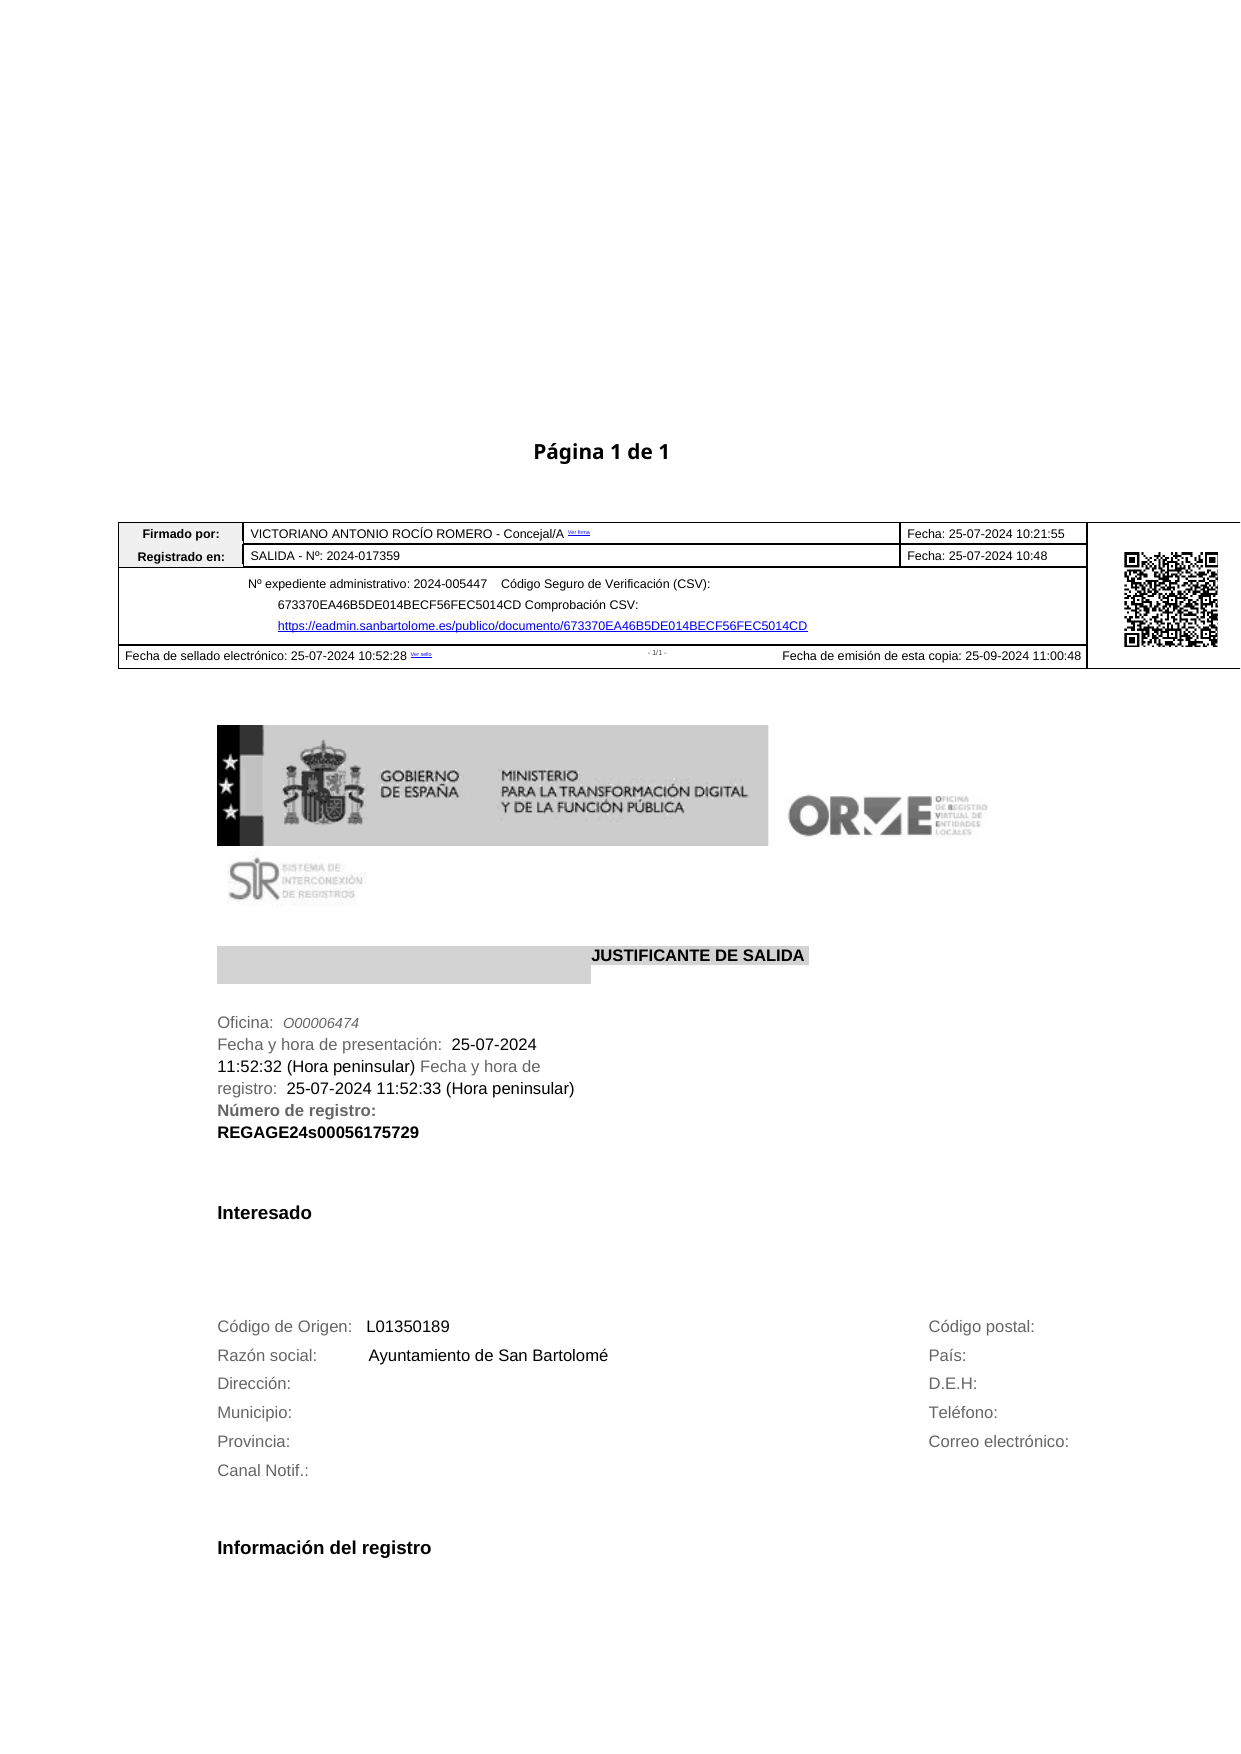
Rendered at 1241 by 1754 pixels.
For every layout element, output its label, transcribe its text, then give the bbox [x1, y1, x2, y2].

text Página 1 de 1 [270, 437, 933, 465]
table_cell Nº expediente administrativo: 2024-005447 Código Seguro de Verificación (CSV): 673370EA46B5DE014BECF56FEC5014CD Comprobación CSV: https://eadmin.sanbartolome.es/publico/documento/673370EA46B5DE014BECF56FEC5014CD [119, 568, 1086, 644]
text Dirección: D.E.H: [217, 1374, 1122, 1393]
table_cell Fecha: 25-07-2024 10:48 [901, 545, 1086, 566]
table_cell Fecha de sellado electrónico: 25-07-2024 10:52:28 Ver sello - 1/1 - Fecha de emisión de esta copia: 25-09-2024 11:00:48 [119, 646, 1086, 668]
table_cell Registrado en: [119, 548, 242, 564]
text Oficina: O00006474 [217, 1013, 1122, 1032]
text Municipio: Teléfono: [217, 1403, 1122, 1422]
text Fecha y hora de presentación: 25-07-2024 11:52:32 (Hora peninsular) Fecha y hora de registro: 25-07-2024 11:52:33 (Hora peninsular) Número de registro: REGAGE24s00056175729 [217, 1035, 575, 1142]
text Canal Notif.: [217, 1460, 1122, 1479]
text Interesado [217, 1202, 1122, 1223]
text Código de Origen: L01350189 Código postal: [217, 1317, 1122, 1336]
table_header Firmado por: [119, 523, 242, 541]
table_header [1088, 523, 1240, 668]
table_cell SALIDA - Nº: 2024-017359 [244, 545, 899, 566]
table_header Fecha: 25-07-2024 10:21:55 [901, 523, 1086, 543]
table_header VICTORIANO ANTONIO ROCÍO ROMERO - Concejal/A Ver firma [244, 523, 899, 543]
text Razón social: Ayuntamiento de San Bartolomé País: [217, 1345, 1122, 1364]
text JUSTIFICANTE DE SALIDA [217, 946, 1122, 984]
text Información del registro [217, 1537, 1122, 1558]
text Provincia: Correo electrónico: [217, 1432, 1122, 1451]
